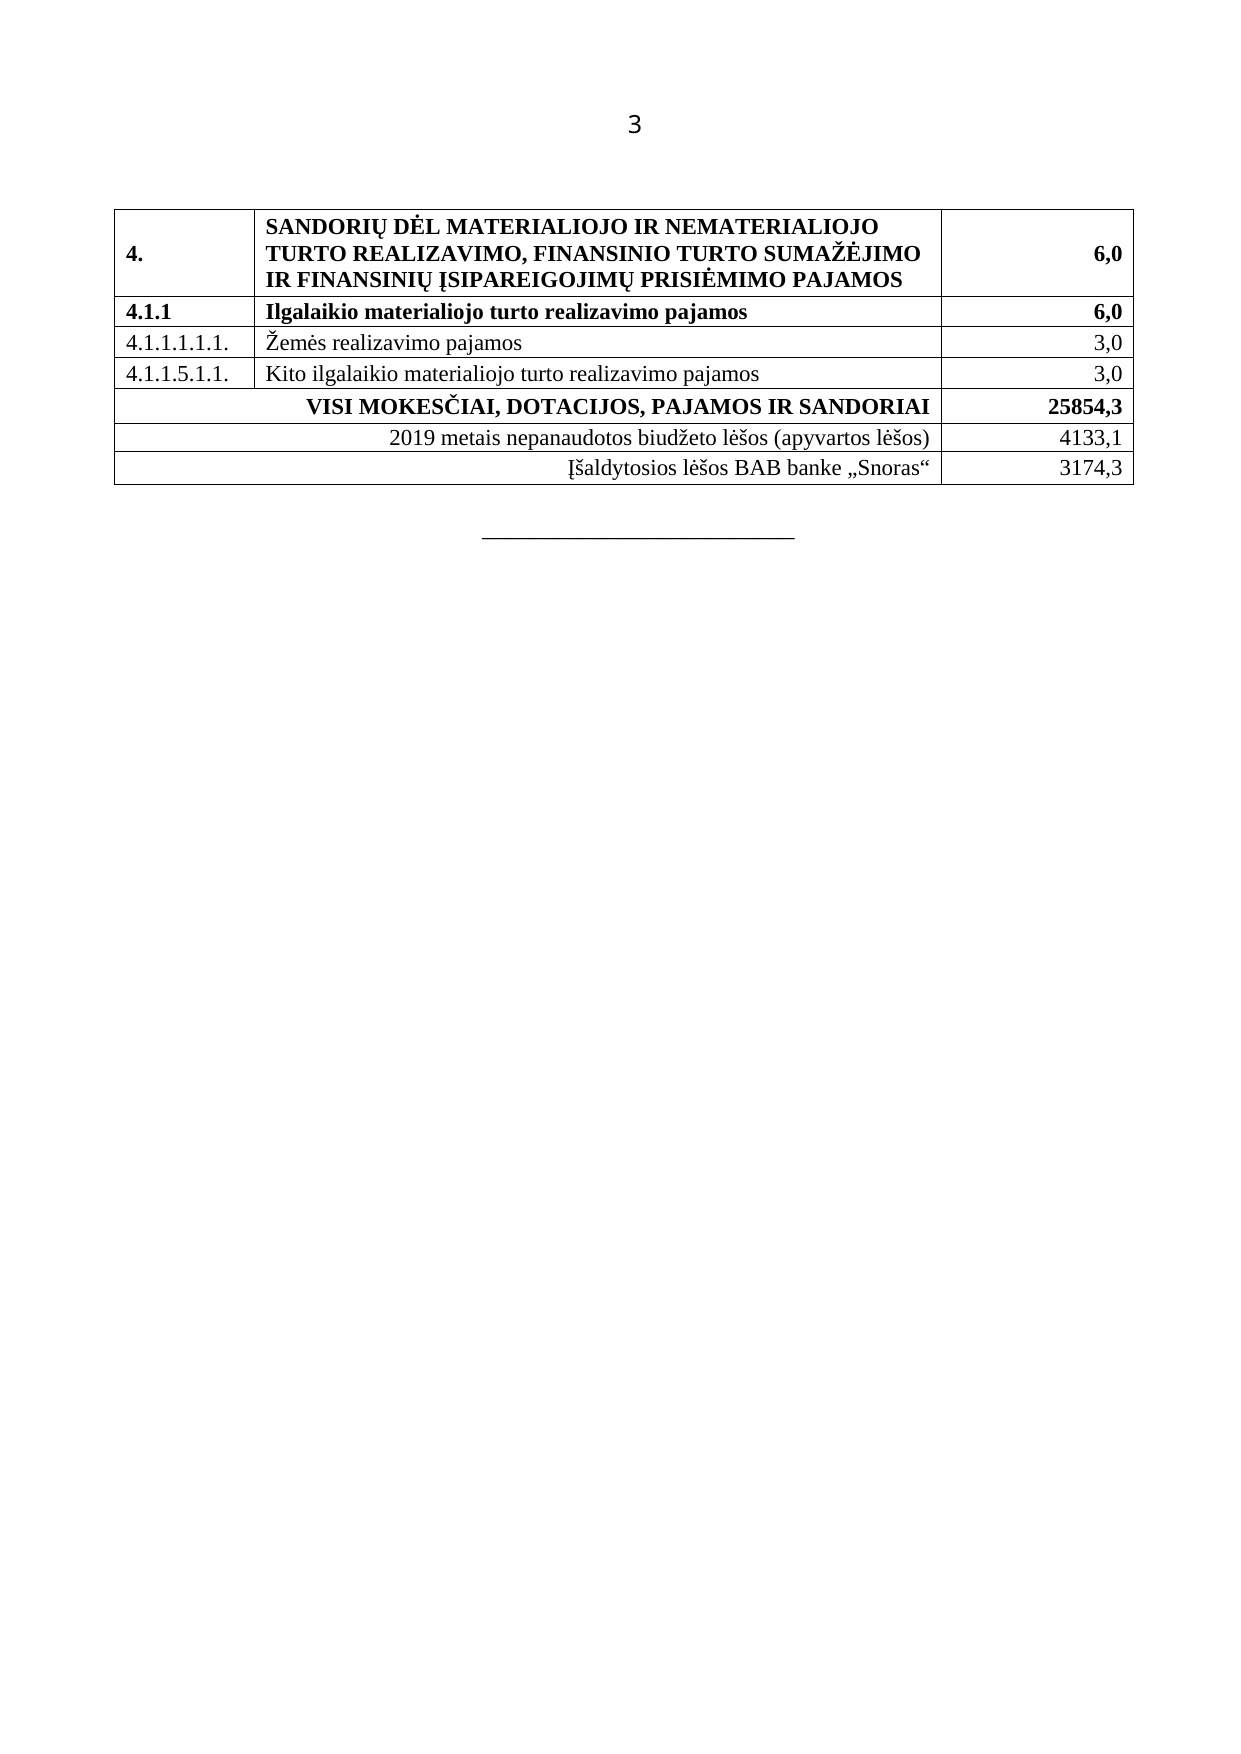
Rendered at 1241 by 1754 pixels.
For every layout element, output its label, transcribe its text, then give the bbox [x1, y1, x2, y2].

table_cell 2019 metais nepanaudotos biudžeto lėšos (apyvartos lėšos) [115, 424, 941, 451]
table_cell 4.1.1.5.1.1. [115, 358, 254, 388]
table_cell 3174,3 [942, 452, 1133, 483]
table_cell 3,0 [942, 327, 1133, 357]
table_cell VISI MOKESČIAI, DOTACIJOS, PAJAMOS IR SANDORIAI [115, 389, 941, 423]
table_cell 4133,1 [942, 424, 1133, 451]
text _________________________ [103, 513, 1166, 542]
table_cell 4. [115, 210, 254, 296]
table_cell 6,0 [942, 297, 1133, 326]
table_cell 3,0 [942, 358, 1133, 388]
table_cell 4.1.1.1.1.1. [115, 327, 254, 357]
table_cell Ilgalaikio materialiojo turto realizavimo pajamos [255, 297, 941, 326]
table_cell Žemės realizavimo pajamos [255, 327, 941, 357]
table_cell SANDORIŲ DĖL MATERIALIOJO IR NEMATERIALIOJO TURTO REALIZAVIMO, FINANSINIO TURTO SUMAŽĖJIMO IR FINANSINIŲ ĮSIPAREIGOJIMŲ PRISIĖMIMO PAJAMOS [255, 210, 941, 296]
table_cell Įšaldytosios lėšos BAB banke „Snoras“ [115, 452, 941, 483]
table_cell 25854,3 [942, 389, 1133, 423]
table_cell 6,0 [942, 210, 1133, 296]
table_cell 4.1.1 [115, 297, 254, 326]
table_cell Kito ilgalaikio materialiojo turto realizavimo pajamos [255, 358, 941, 388]
